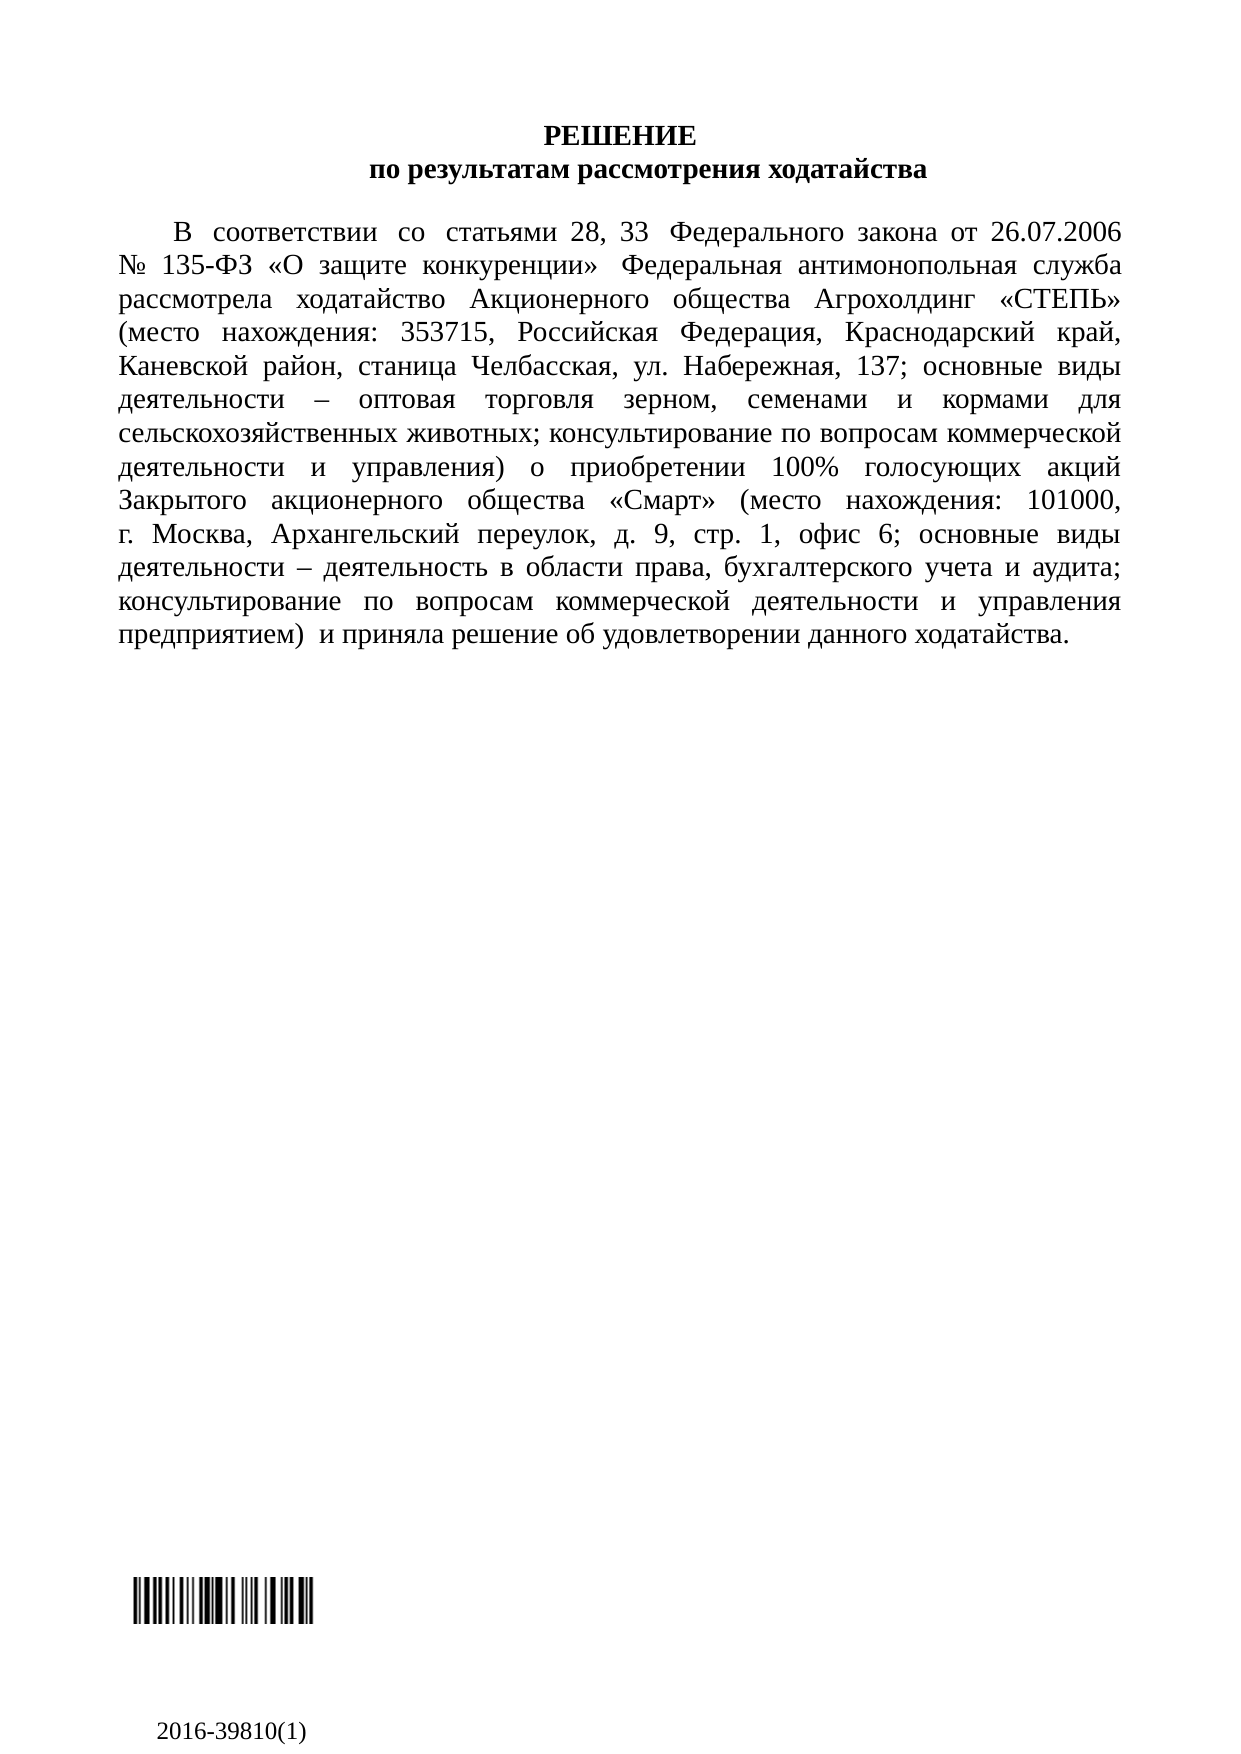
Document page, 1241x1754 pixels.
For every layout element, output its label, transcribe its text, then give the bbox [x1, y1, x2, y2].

text РЕШЕНИЕ [118, 118, 1122, 152]
text по результатам рассмотрения ходатайства [118, 152, 1122, 185]
picture [118, 1577, 331, 1624]
text В соответствии со статьями 28, 33 Федерального закона от 26.07.2006 № 135-ФЗ «О защите конкуренции» Федеральная антимонопольная служба рассмотрела ходатайство Акционерного общества Агрохолдинг «СТЕПЬ» (место нахождения: 353715, Российская Федерация, Краснодарский край, Каневской район, станица Челбасская, ул. Набережная, 137; основные виды деятельности – оптовая торговля зерном, семенами и кормами для сельскохозяйственных животных; консультирование по вопросам коммерческой деятельности и управления) о приобретении 100% голосующих акций Закрытого акционерного общества «Смарт» (место нахождения: 101000, г. Москва, Архангельский переулок, д. 9, стр. 1, офис 6; основные виды деятельности – деятельность в области права, бухгалтерского учета и аудита; консультирование по вопросам коммерческой деятельности и управления предприятием) и приняла решение об удовлетворении данного ходатайства. [118, 214, 1122, 650]
